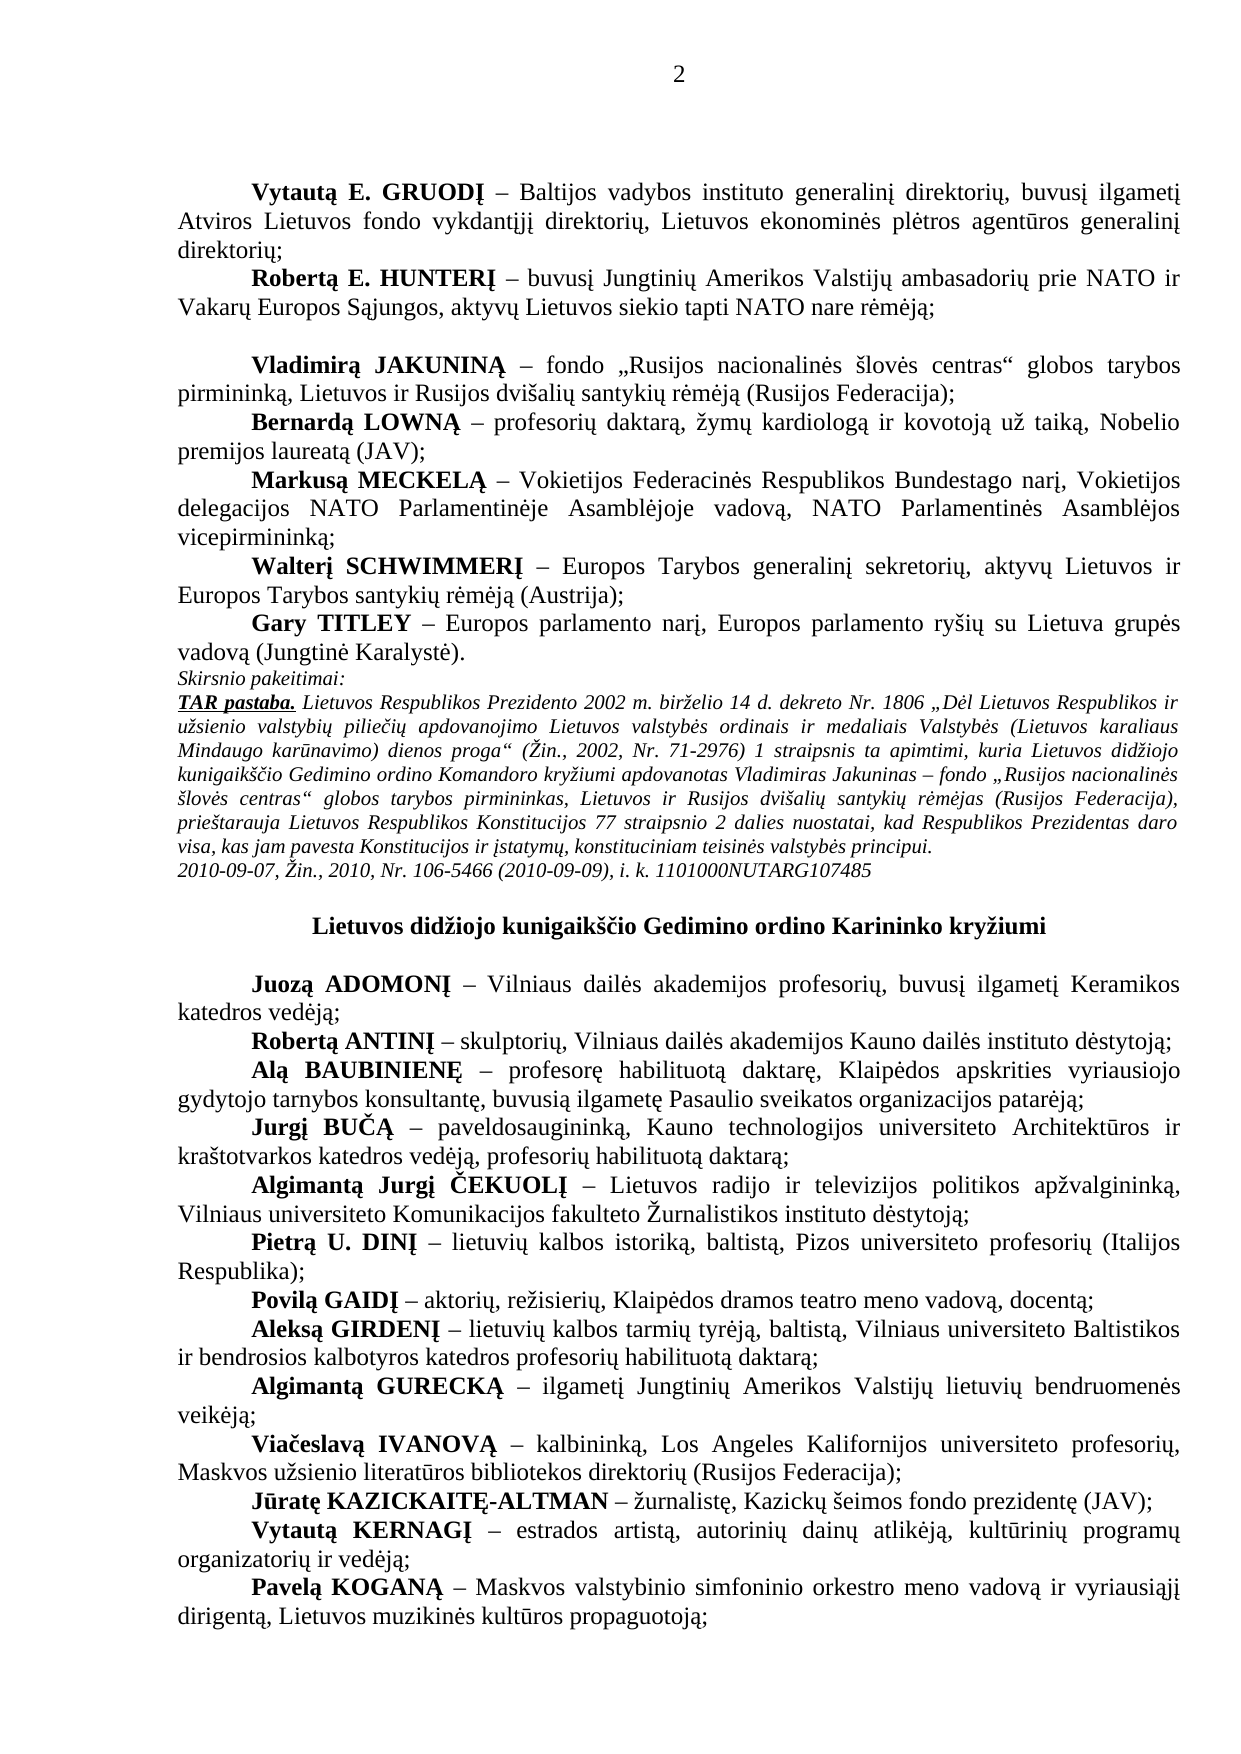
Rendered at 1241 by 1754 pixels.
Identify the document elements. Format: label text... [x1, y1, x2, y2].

text Lietuvos didžiojo kunigaikščio Gedimino ordino Karininko kryžiumi [177, 911, 1181, 940]
text Povilą GAIDĮ – aktorių, režisierių, Klaipėdos dramos teatro meno vadovą, docentą; [177, 1285, 1181, 1314]
text Pavelą KOGANĄ – Maskvos valstybinio simfoninio orkestro meno vadovą ir vyriausiąjį dirigentą, Lietuvos muzikinės kultūros propaguotoją; [177, 1572, 1181, 1630]
text Robertą E. HUNTERĮ – buvusį Jungtinių Amerikos Valstijų ambasadorių prie NATO ir Vakarų Europos Sąjungos, aktyvų Lietuvos siekio tapti NATO nare rėmėją; [177, 263, 1181, 321]
text Skirsnio pakeitimai: [177, 666, 1181, 690]
text Vytautą E. GRUODĮ – Baltijos vadybos instituto generalinį direktorių, buvusį ilgametį Atviros Lietuvos fondo vykdantįjį direktorių, Lietuvos ekonominės plėtros agentūros generalinį direktorių; [177, 177, 1181, 263]
text Jūratę KAZICKAITĘ-ALTMAN – žurnalistę, Kazickų šeimos fondo prezidentę (JAV); [177, 1486, 1181, 1515]
text Vladimirą JAKUNINĄ – fondo „Rusijos nacionalinės šlovės centras“ globos tarybos pirmininką, Lietuvos ir Rusijos dvišalių santykių rėmėją (Rusijos Federacija); [177, 350, 1181, 407]
text Walterį SCHWIMMERĮ – Europos Tarybos generalinį sekretorių, aktyvų Lietuvos ir Europos Tarybos santykių rėmėją (Austrija); [177, 551, 1181, 608]
text Markusą MECKELĄ – Vokietijos Federacinės Respublikos Bundestago narį, Vokietijos delegacijos NATO Parlamentinėje Asamblėjoje vadovą, NATO Parlamentinės Asamblėjos vicepirmininką; [177, 465, 1181, 551]
text 2010-09-07, Žin., 2010, Nr. 106-5466 (2010-09-09), i. k. 1101000NUTARG107485 [177, 858, 1181, 882]
text Bernardą LOWNĄ – profesorių daktarą, žymų kardiologą ir kovotoją už taiką, Nobelio premijos laureatą (JAV); [177, 407, 1181, 465]
text Juozą ADOMONĮ – Vilniaus dailės akademijos profesorių, buvusį ilgametį Keramikos katedros vedėją; [177, 969, 1181, 1026]
text Algimantą GURECKĄ – ilgametį Jungtinių Amerikos Valstijų lietuvių bendruomenės veikėją; [177, 1371, 1181, 1429]
text Robertą ANTINĮ – skulptorių, Vilniaus dailės akademijos Kauno dailės instituto dėstytoją; [177, 1026, 1181, 1055]
text Viačeslavą IVANOVĄ – kalbininką, Los Angeles Kalifornijos universiteto profesorių, Maskvos užsienio literatūros bibliotekos direktorių (Rusijos Federacija); [177, 1429, 1181, 1486]
text TAR pastaba. Lietuvos Respublikos Prezidento 2002 m. birželio 14 d. dekreto Nr. 1806 „Dėl Lietuvos Respublikos ir užsienio valstybių piliečių apdovanojimo Lietuvos valstybės ordinais ir medaliais Valstybės (Lietuvos karaliaus Mindaugo karūnavimo) dienos proga“ (Žin., 2002, Nr. 71-2976) 1 straipsnis ta apimtimi, kuria Lietuvos didžiojo kunigaikščio Gedimino ordino Komandoro kryžiumi apdovanotas Vladimiras Jakuninas – fondo „Rusijos nacionalinės šlovės centras“ globos tarybos pirmininkas, Lietuvos ir Rusijos dvišalių santykių rėmėjas (Rusijos Federacija), prieštarauja Lietuvos Respublikos Konstitucijos 77 straipsnio 2 dalies nuostatai, kad Respublikos Prezidentas daro visa, kas jam pavesta Konstitucijos ir įstatymų, konstituciniam teisinės valstybės principui. [177, 690, 1181, 858]
text Gary TITLEY – Europos parlamento narį, Europos parlamento ryšių su Lietuva grupės vadovą (Jungtinė Karalystė). [177, 608, 1181, 666]
text Aleksą GIRDENĮ – lietuvių kalbos tarmių tyrėją, baltistą, Vilniaus universiteto Baltistikos ir bendrosios kalbotyros katedros profesorių habilituotą daktarą; [177, 1314, 1181, 1371]
text Alą BAUBINIENĘ – profesorę habilituotą daktarę, Klaipėdos apskrities vyriausiojo gydytojo tarnybos konsultantę, buvusią ilgametę Pasaulio sveikatos organizacijos patarėją; [177, 1055, 1181, 1112]
text Algimantą Jurgį ČEKUOLĮ – Lietuvos radijo ir televizijos politikos apžvalgininką, Vilniaus universiteto Komunikacijos fakulteto Žurnalistikos instituto dėstytoją; [177, 1170, 1181, 1227]
text Pietrą U. DINĮ – lietuvių kalbos istoriką, baltistą, Pizos universiteto profesorių (Italijos Respublika); [177, 1227, 1181, 1285]
text Jurgį BUČĄ – paveldosaugininką, Kauno technologijos universiteto Architektūros ir kraštotvarkos katedros vedėją, profesorių habilituotą daktarą; [177, 1112, 1181, 1170]
text Vytautą KERNAGĮ – estrados artistą, autorinių dainų atlikėją, kultūrinių programų organizatorių ir vedėją; [177, 1515, 1181, 1572]
